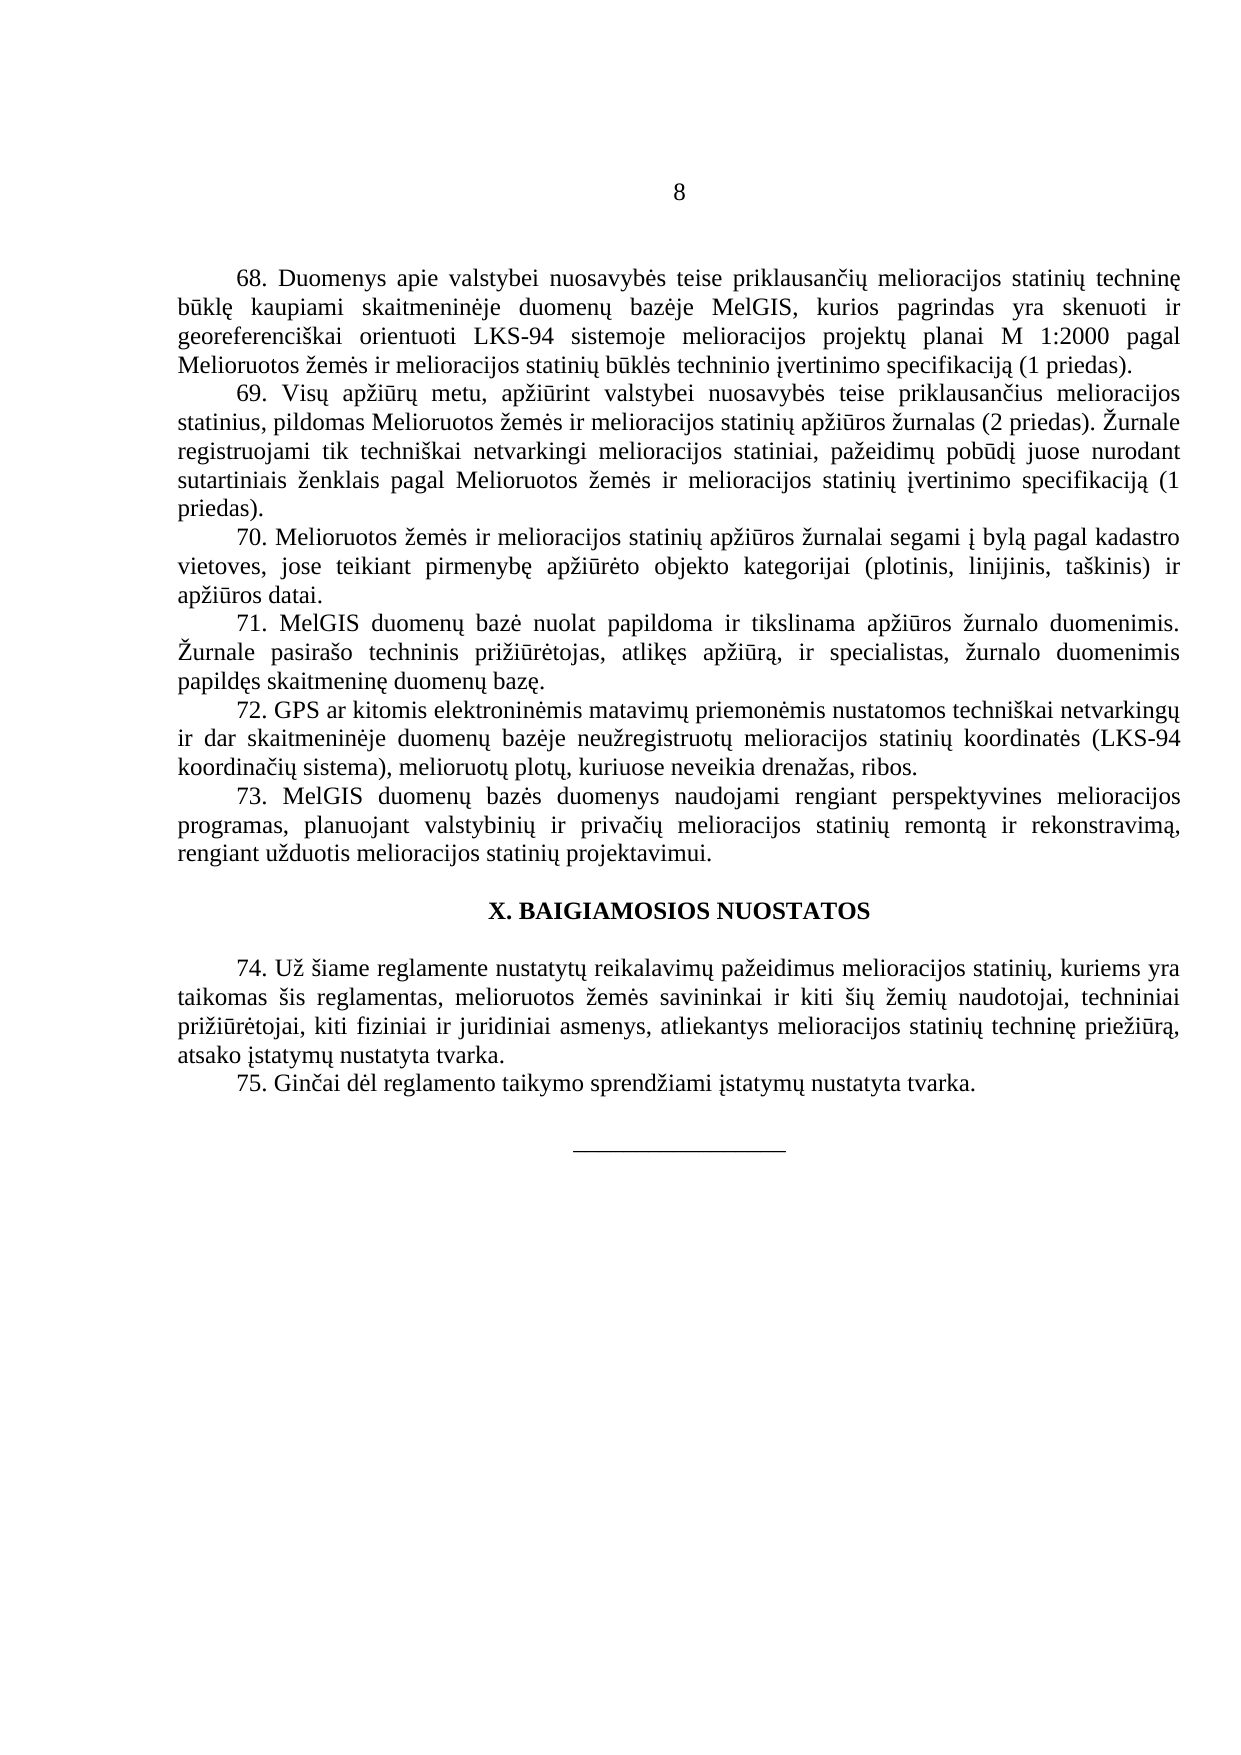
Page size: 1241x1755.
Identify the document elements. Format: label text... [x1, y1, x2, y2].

text 70. Melioruotos žemės ir melioracijos statinių apžiūros žurnalai segami į bylą pagal kadastro vietoves, jose teikiant pirmenybę apžiūrėto objekto kategorijai (plotinis, linijinis, taškinis) ir apžiūros datai. [177, 522, 1181, 608]
text 73. MelGIS duomenų bazės duomenys naudojami rengiant perspektyvines melioracijos programas, planuojant valstybinių ir privačių melioracijos statinių remontą ir rekonstravimą, rengiant užduotis melioracijos statinių projektavimui. [177, 781, 1181, 867]
text 72. GPS ar kitomis elektroninėmis matavimų priemonėmis nustatomos techniškai netvarkingų ir dar skaitmeninėje duomenų bazėje neužregistruotų melioracijos statinių koordinatės (LKS-94 koordinačių sistema), melioruotų plotų, kuriuose neveikia drenažas, ribos. [177, 695, 1181, 781]
text 69. Visų apžiūrų metu, apžiūrint valstybei nuosavybės teise priklausančius melioracijos statinius, pildomas Melioruotos žemės ir melioracijos statinių apžiūros žurnalas (2 priedas). Žurnale registruojami tik techniškai netvarkingi melioracijos statiniai, pažeidimų pobūdį juose nurodant sutartiniais ženklais pagal Melioruotos žemės ir melioracijos statinių įvertinimo specifikaciją (1 priedas). [177, 378, 1181, 522]
text X. BAIGIAMOSIOS NUOSTATOS [177, 896, 1181, 925]
text _________________ [177, 1126, 1181, 1155]
text 75. Ginčai dėl reglamento taikymo sprendžiami įstatymų nustatyta tvarka. [177, 1068, 1181, 1097]
text 71. MelGIS duomenų bazė nuolat papildoma ir tikslinama apžiūros žurnalo duomenimis. Žurnale pasirašo techninis prižiūrėtojas, atlikęs apžiūrą, ir specialistas, žurnalo duomenimis papildęs skaitmeninę duomenų bazę. [177, 608, 1181, 695]
text 68. Duomenys apie valstybei nuosavybės teise priklausančių melioracijos statinių techninę būklę kaupiami skaitmeninėje duomenų bazėje MelGIS, kurios pagrindas yra skenuoti ir georeferenciškai orientuoti LKS-94 sistemoje melioracijos projektų planai M 1:2000 pagal Melioruotos žemės ir melioracijos statinių būklės techninio įvertinimo specifikaciją (1 priedas). [177, 263, 1181, 378]
text 74. Už šiame reglamente nustatytų reikalavimų pažeidimus melioracijos statinių, kuriems yra taikomas šis reglamentas, melioruotos žemės savininkai ir kiti šių žemių naudotojai, techniniai prižiūrėtojai, kiti fiziniai ir juridiniai asmenys, atliekantys melioracijos statinių techninę priežiūrą, atsako įstatymų nustatyta tvarka. [177, 953, 1181, 1068]
